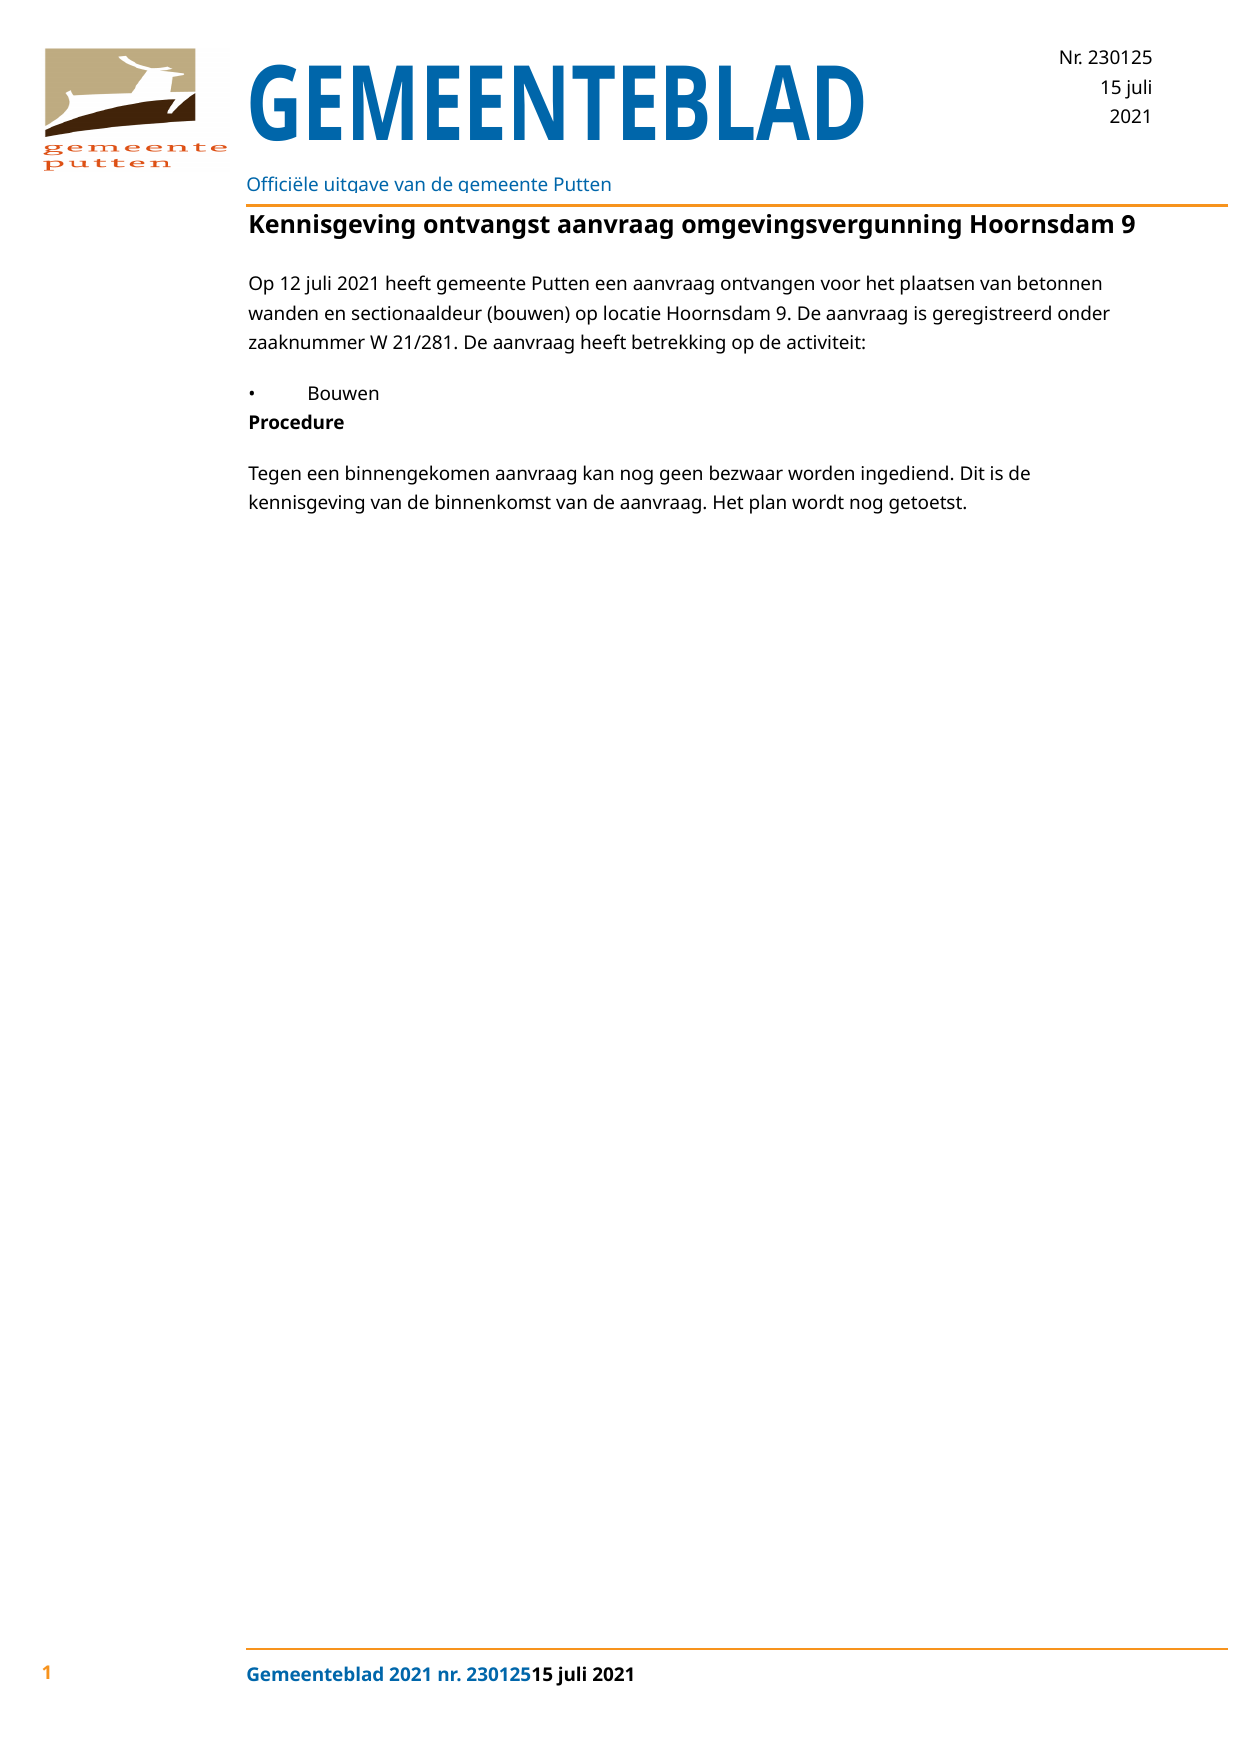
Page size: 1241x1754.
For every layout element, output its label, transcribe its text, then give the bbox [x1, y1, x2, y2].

text Tegen een binnengekomen aanvraag kan nog geen bezwaar worden ingediend. Dit is de kennisgeving van de binnenkomst van de aanvraag. Het plan wordt nog getoetst. [248, 460, 1152, 515]
text Op 12 juli 2021 heeft gemeente Putten een aanvraag ontvangen voor het plaatsen van betonnen wanden en sectionaaldeur (bouwen) op locatie Hoornsdam 9. De aanvraag is geregistreerd onder zaaknummer W 21/281. De aanvraag heeft betrekking op de activiteit: [248, 270, 1152, 355]
text Procedure [248, 409, 1152, 435]
text Kennisgeving ontvangst aanvraag omgevingsvergunning Hoornsdam 9 [248, 207, 1152, 241]
picture [41, 47, 231, 172]
list Bouwen [248, 380, 1152, 406]
